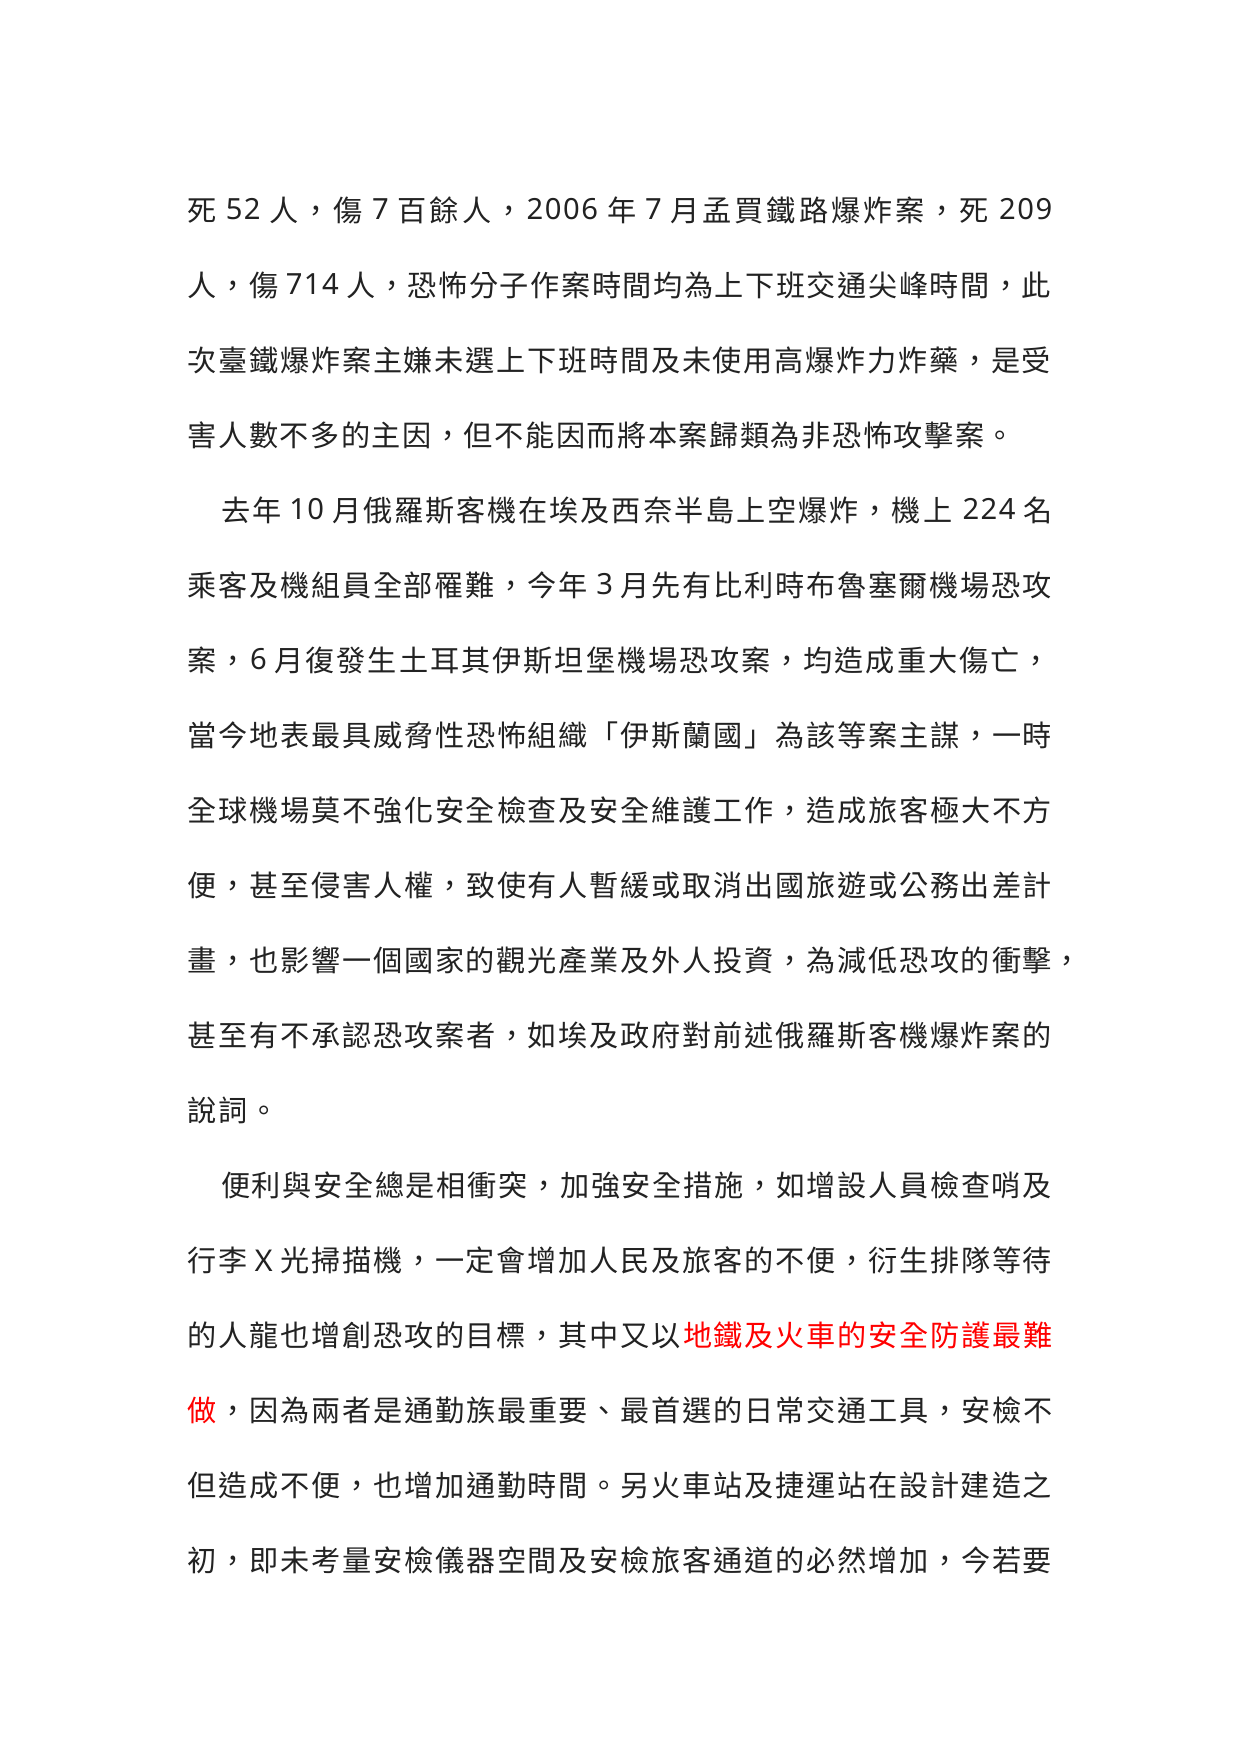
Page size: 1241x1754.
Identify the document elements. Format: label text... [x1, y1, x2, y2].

text 死52人，傷7百餘人，2006年7月孟買鐵路爆炸案，死209人，傷714人，恐怖分子作案時間均為上下班交通尖峰時間，此次臺鐵爆炸案主嫌未選上下班時間及未使用高爆炸力炸藥，是受害人數不多的主因，但不能因而將本案歸類為非恐怖攻擊案。 [187, 164, 1053, 464]
text 去年10月俄羅斯客機在埃及西奈半島上空爆炸，機上224名乘客及機組員全部罹難，今年3月先有比利時布魯塞爾機場恐攻案，6月復發生土耳其伊斯坦堡機場恐攻案，均造成重大傷亡，當今地表最具威脅性恐怖組織「伊斯蘭國」為該等案主謀，一時全球機場莫不強化安全檢查及安全維護工作，造成旅客極大不方便，甚至侵害人權，致使有人暫緩或取消出國旅遊或公務出差計畫，也影響一個國家的觀光產業及外人投資，為減低恐攻的衝擊，甚至有不承認恐攻案者，如埃及政府對前述俄羅斯客機爆炸案的說詞。 [187, 464, 1053, 1139]
text 便利與安全總是相衝突，加強安全措施，如增設人員檢查哨及行李Ｘ光掃描機，一定會增加人民及旅客的不便，衍生排隊等待的人龍也增創恐攻的目標，其中又以地鐵及火車的安全防護最難做，因為兩者是通勤族最重要、最首選的日常交通工具，安檢不但造成不便，也增加通勤時間。另火車站及捷運站在設計建造之初，即未考量安檢儀器空間及安檢旅客通道的必然增加，今若要 [187, 1139, 1053, 1589]
